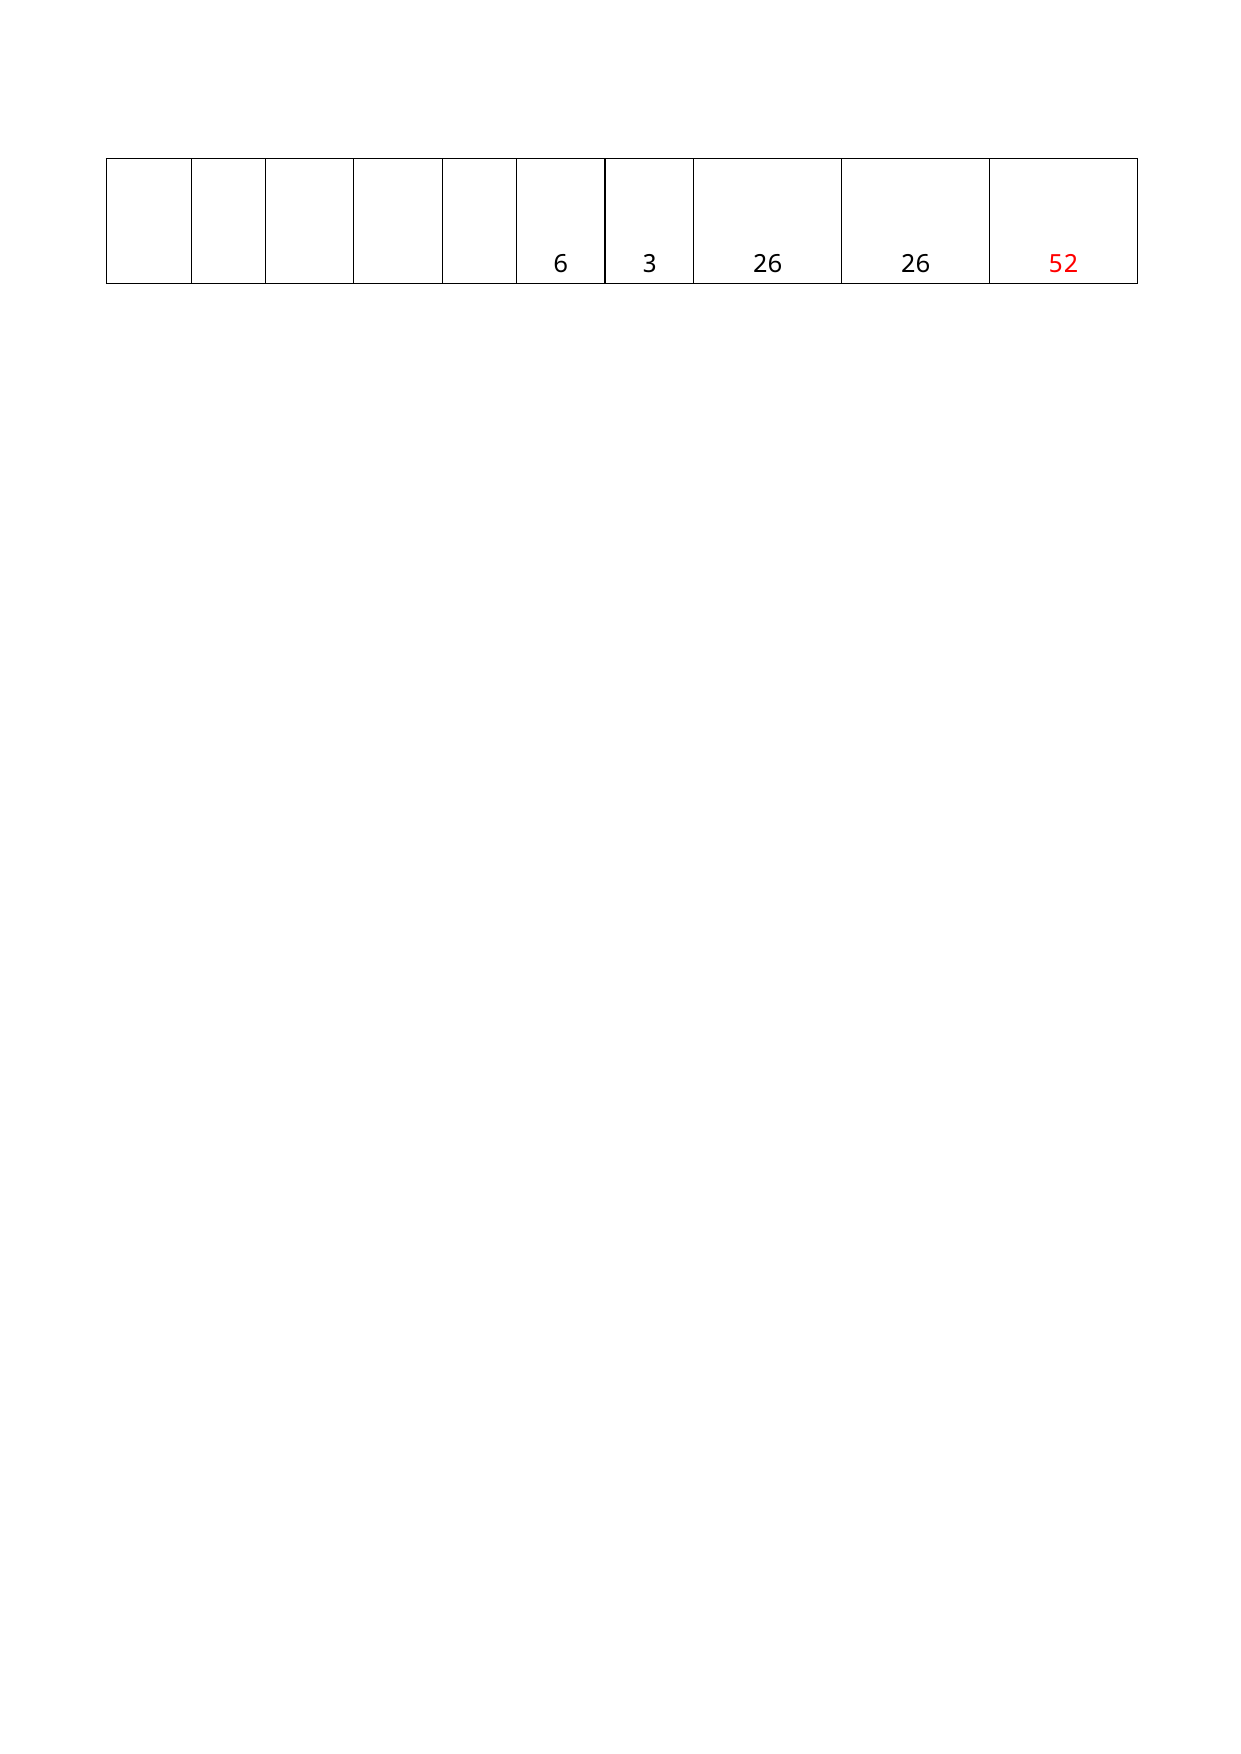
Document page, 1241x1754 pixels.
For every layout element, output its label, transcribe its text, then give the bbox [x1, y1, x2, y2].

table_cell [266, 159, 353, 283]
table_cell [192, 159, 265, 283]
table_cell 52 [990, 159, 1137, 283]
table_cell [354, 159, 442, 283]
table_cell 6 [517, 159, 604, 283]
table_cell 3 [606, 159, 693, 283]
table_cell 26 [842, 159, 989, 283]
table_cell [107, 159, 191, 283]
table_cell 26 [694, 159, 841, 283]
table_cell [443, 159, 516, 283]
